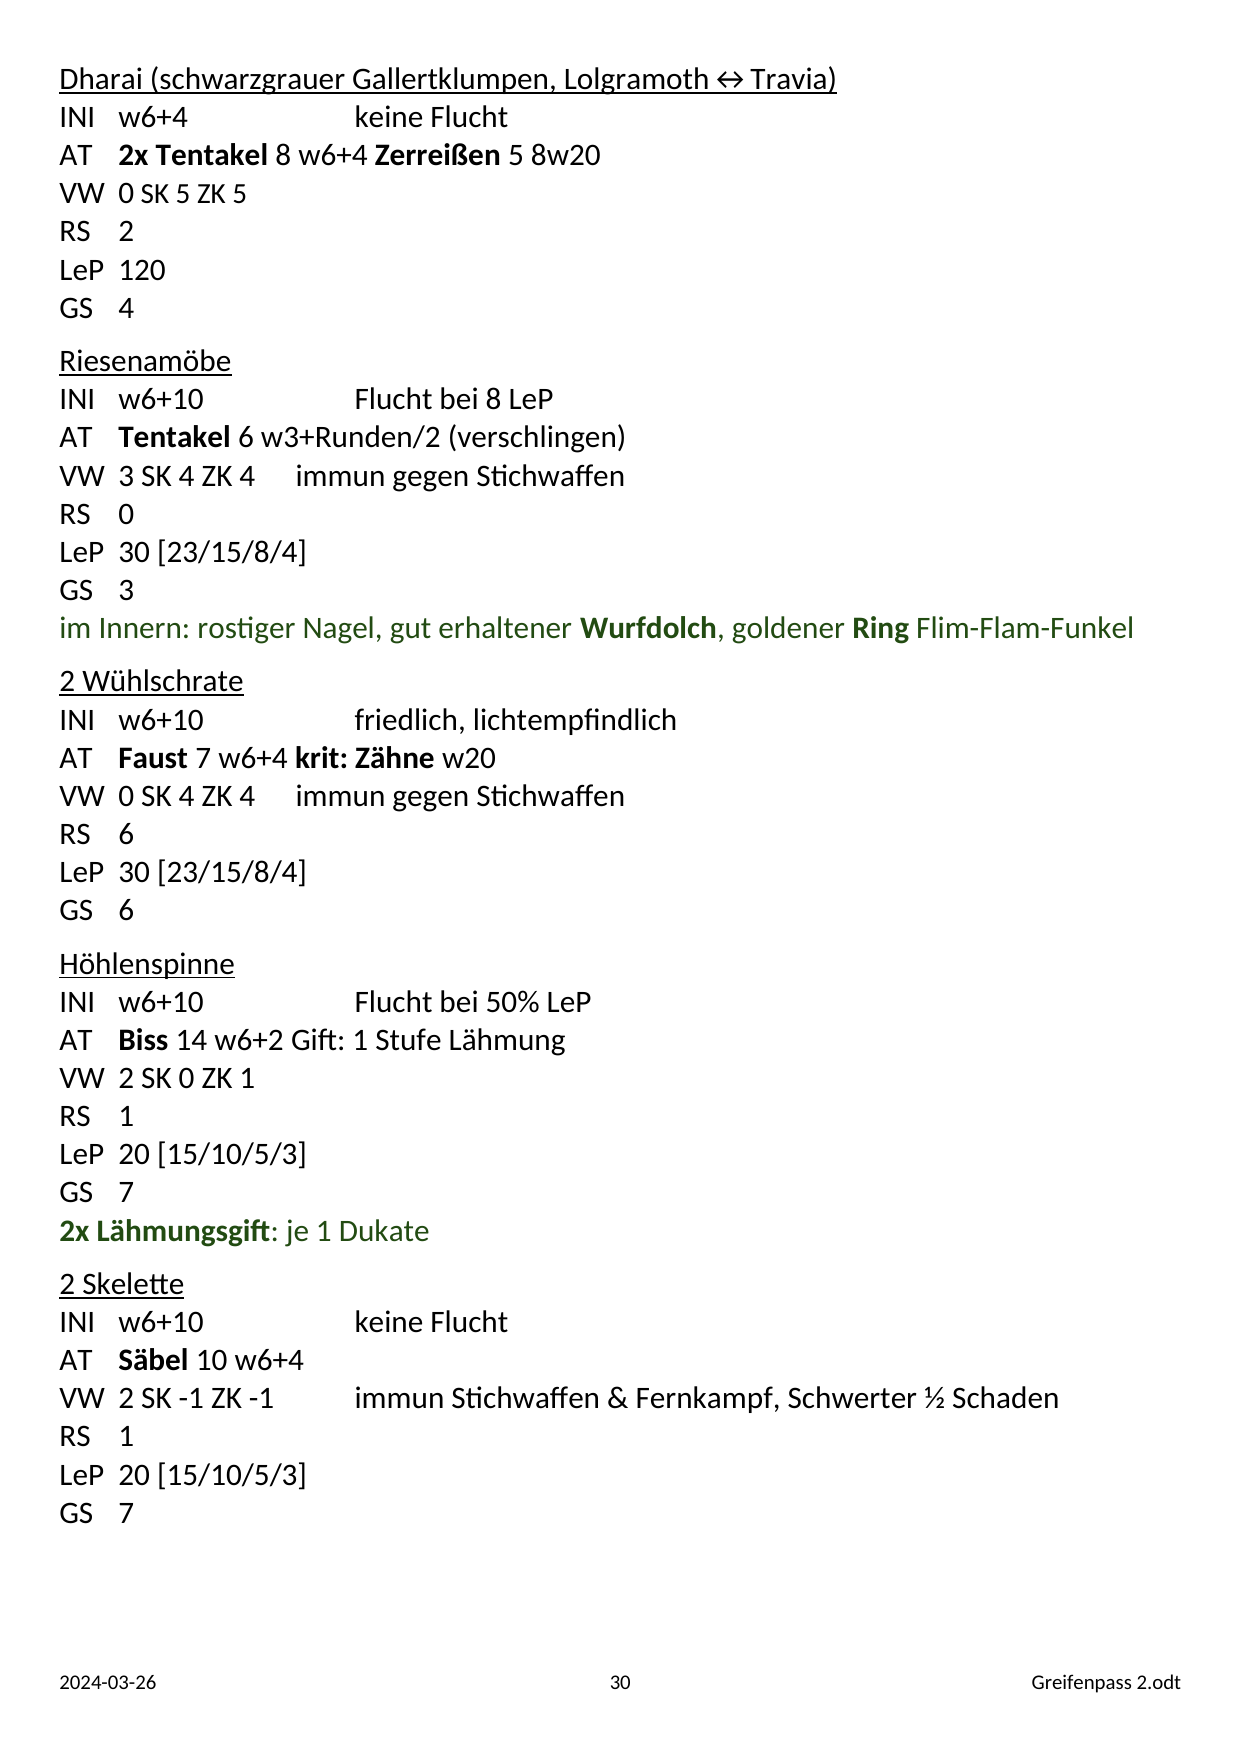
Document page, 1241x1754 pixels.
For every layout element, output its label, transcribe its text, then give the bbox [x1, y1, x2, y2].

text INI w6+10 friedlich, lichtempfindlich [59, 700, 1181, 738]
text INI w6+10 Flucht bei 50% LeP [59, 982, 1181, 1020]
text AT Säbel 10 w6+4 [59, 1340, 1181, 1378]
text AT 2x Tentakel 8 w6+4 Zerreißen 5 8w20 [59, 135, 1181, 173]
text LeP 20 [15/10/5/3] [59, 1455, 1181, 1493]
text LeP 30 [23/15/8/4] [59, 532, 1181, 570]
text RS 1 [59, 1096, 1181, 1134]
text GS 7 [59, 1493, 1181, 1531]
text AT Biss 14 w6+2 Gift: 1 Stufe Lähmung [59, 1020, 1181, 1058]
text VW 0 SK 4 ZK 4 immun gegen Stichwaffen [59, 776, 1181, 814]
text GS 3 [59, 570, 1181, 608]
text RS 1 [59, 1417, 1181, 1455]
text INI w6+10 Flucht bei 8 LeP [59, 379, 1181, 417]
text 2 Skelette [59, 1264, 1181, 1302]
text GS 7 [59, 1172, 1181, 1211]
text GS 4 [59, 288, 1181, 326]
text 2 Wühlschrate [59, 662, 1181, 700]
text Dharai (schwarzgrauer Gallertklumpen, Lolgramoth↔Travia) [59, 59, 1181, 97]
text 2x Lähmungsgift: je 1 Dukate [59, 1211, 1181, 1249]
text VW 3 SK 4 ZK 4 immun gegen Stichwaffen [59, 456, 1181, 494]
text im Innern: rostiger Nagel, gut erhaltener Wurfdolch, goldener Ring Flim-Flam-Funkel [59, 608, 1181, 646]
text RS 6 [59, 814, 1181, 852]
text INI w6+4 keine Flucht [59, 97, 1181, 135]
text LeP 30 [23/15/8/4] [59, 852, 1181, 890]
text INI w6+10 keine Flucht [59, 1302, 1181, 1340]
text GS 6 [59, 890, 1181, 928]
text LeP 20 [15/10/5/3] [59, 1134, 1181, 1172]
text VW 2 SK -1 ZK -1 immun Stichwaffen & Fernkampf, Schwerter ½ Schaden [59, 1378, 1181, 1417]
text LeP 120 [59, 250, 1181, 288]
text Höhlenspinne [59, 944, 1181, 982]
text VW 0 SK 5 ZK 5 [59, 173, 1181, 212]
text Riesenamöbe [59, 341, 1181, 379]
text AT Faust 7 w6+4 krit: Zähne w20 [59, 738, 1181, 776]
text AT Tentakel 6 w3+Runden/2 (verschlingen) [59, 417, 1181, 456]
text RS 0 [59, 494, 1181, 532]
text VW 2 SK 0 ZK 1 [59, 1058, 1181, 1096]
text RS 2 [59, 212, 1181, 250]
